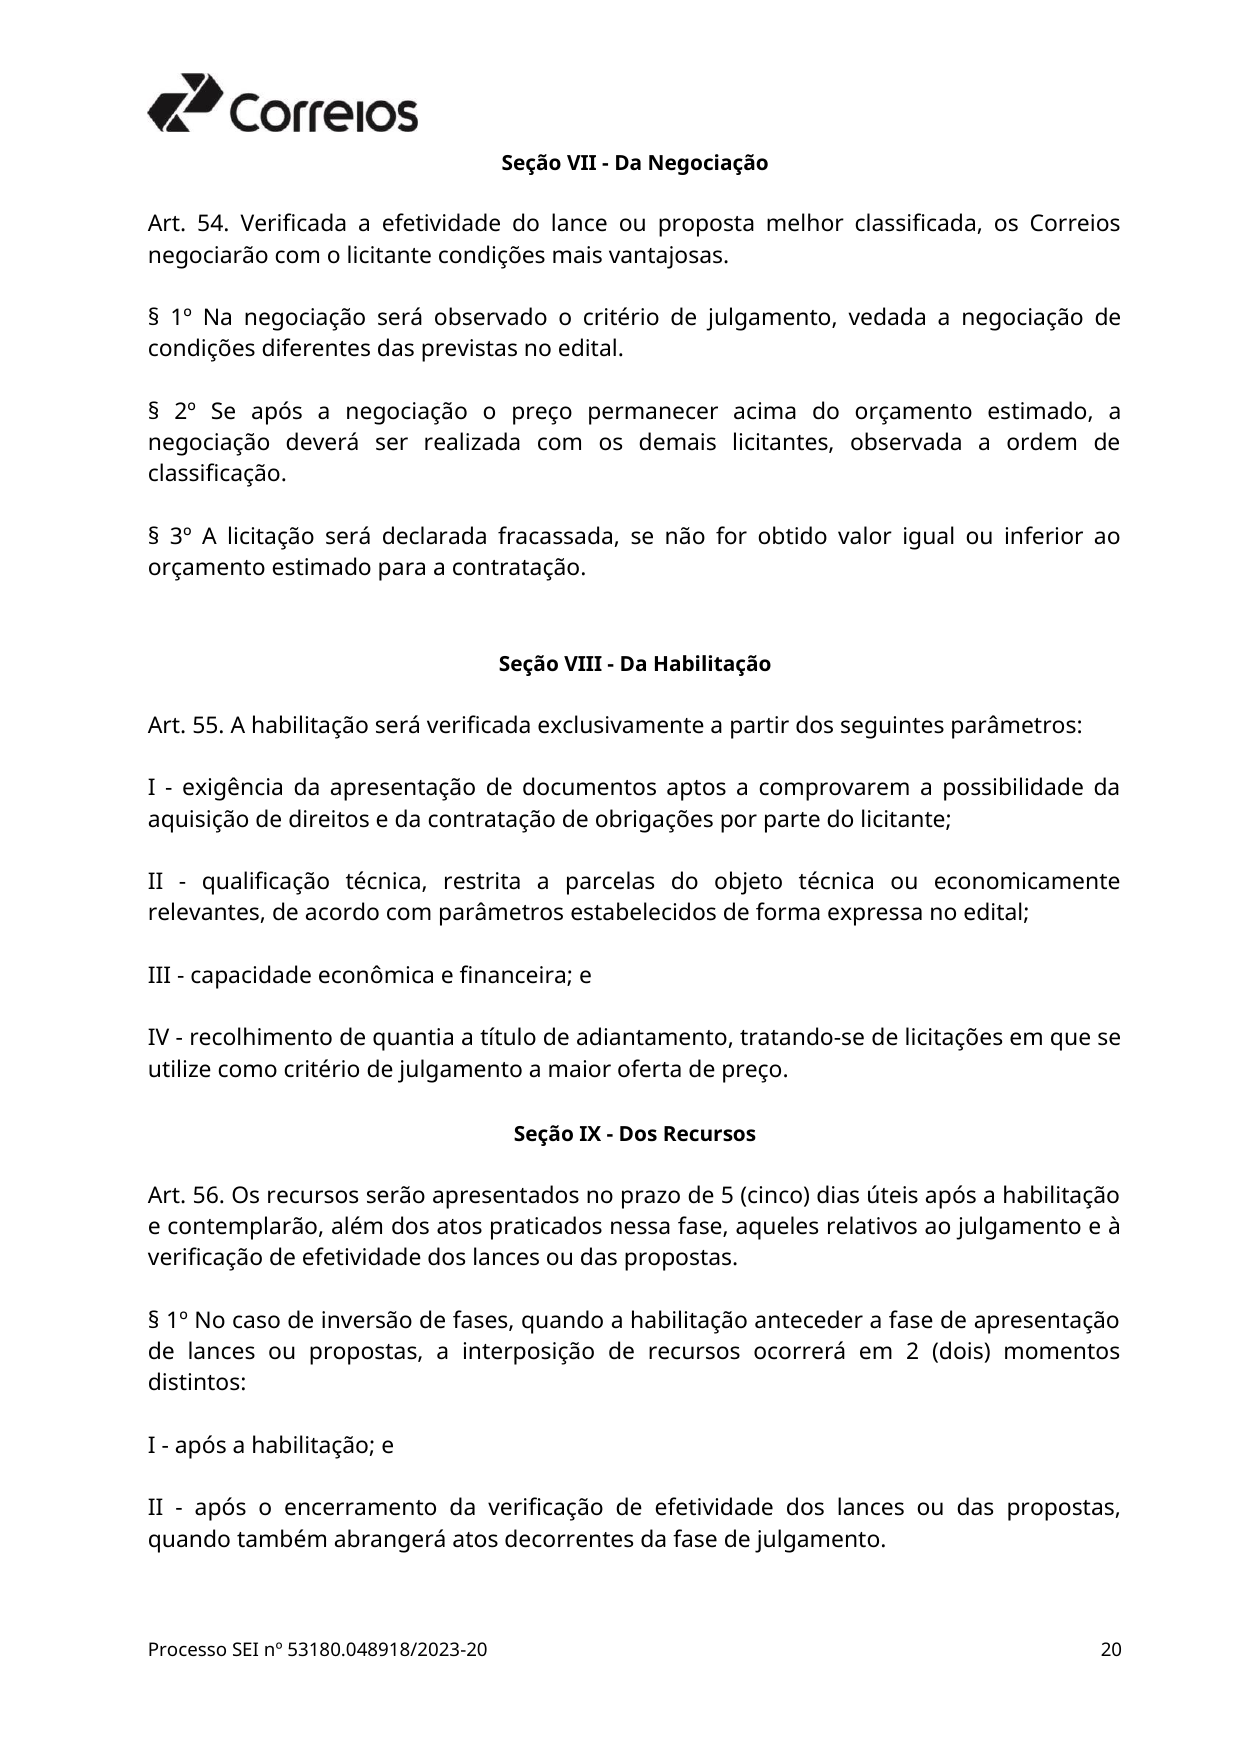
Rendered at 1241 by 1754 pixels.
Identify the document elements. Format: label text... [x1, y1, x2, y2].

text Art. 55. A habilitação será verificada exclusivamente a partir dos seguintes parâmetros: [148, 709, 1122, 740]
text § 3º A licitação será declarada fracassada, se não for obtido valor igual ou inferior ao orçamento estimado para a contratação. [148, 520, 1122, 582]
text IV - recolhimento de quantia a título de adiantamento, tratando-se de licitações em que se utilize como critério de julgamento a maior oferta de preço. [148, 1021, 1122, 1084]
text III - capacidade econômica e financeira; e [148, 959, 1122, 990]
text I - após a habilitação; e [148, 1429, 1122, 1460]
text § 1º No caso de inversão de fases, quando a habilitação anteceder a fase de apresentação de lances ou propostas, a interposição de recursos ocorrerá em 2 (dois) momentos distintos: [148, 1304, 1122, 1398]
subtitle Seção VII - Da Negociação [148, 148, 1122, 176]
subtitle Seção VIII - Da Habilitação [148, 649, 1122, 677]
text I - exigência da apresentação de documentos aptos a comprovarem a possibilidade da aquisição de direitos e da contratação de obrigações por parte do licitante; [148, 771, 1122, 834]
text § 1º Na negociação será observado o critério de julgamento, vedada a negociação de condições diferentes das previstas no edital. [148, 301, 1122, 364]
text II - qualificação técnica, restrita a parcelas do objeto técnica ou economicamente relevantes, de acordo com parâmetros estabelecidos de forma expressa no edital; [148, 865, 1122, 927]
text § 2º Se após a negociação o preço permanecer acima do orçamento estimado, a negociação deverá ser realizada com os demais licitantes, observada a ordem de classificação. [148, 395, 1122, 489]
subtitle Seção IX - Dos Recursos [148, 1119, 1122, 1148]
text II - após o encerramento da verificação de efetividade dos lances ou das propostas, quando também abrangerá atos decorrentes da fase de julgamento. [148, 1491, 1122, 1554]
text Art. 54. Verificada a efetividade do lance ou proposta melhor classificada, os Correios negociarão com o licitante condições mais vantajosas. [148, 207, 1122, 270]
text Art. 56. Os recursos serão apresentados no prazo de 5 (cinco) dias úteis após a habilitação e contemplarão, além dos atos praticados nessa fase, aqueles relativos ao julgamento e à verificação de efetividade dos lances ou das propostas. [148, 1179, 1122, 1273]
